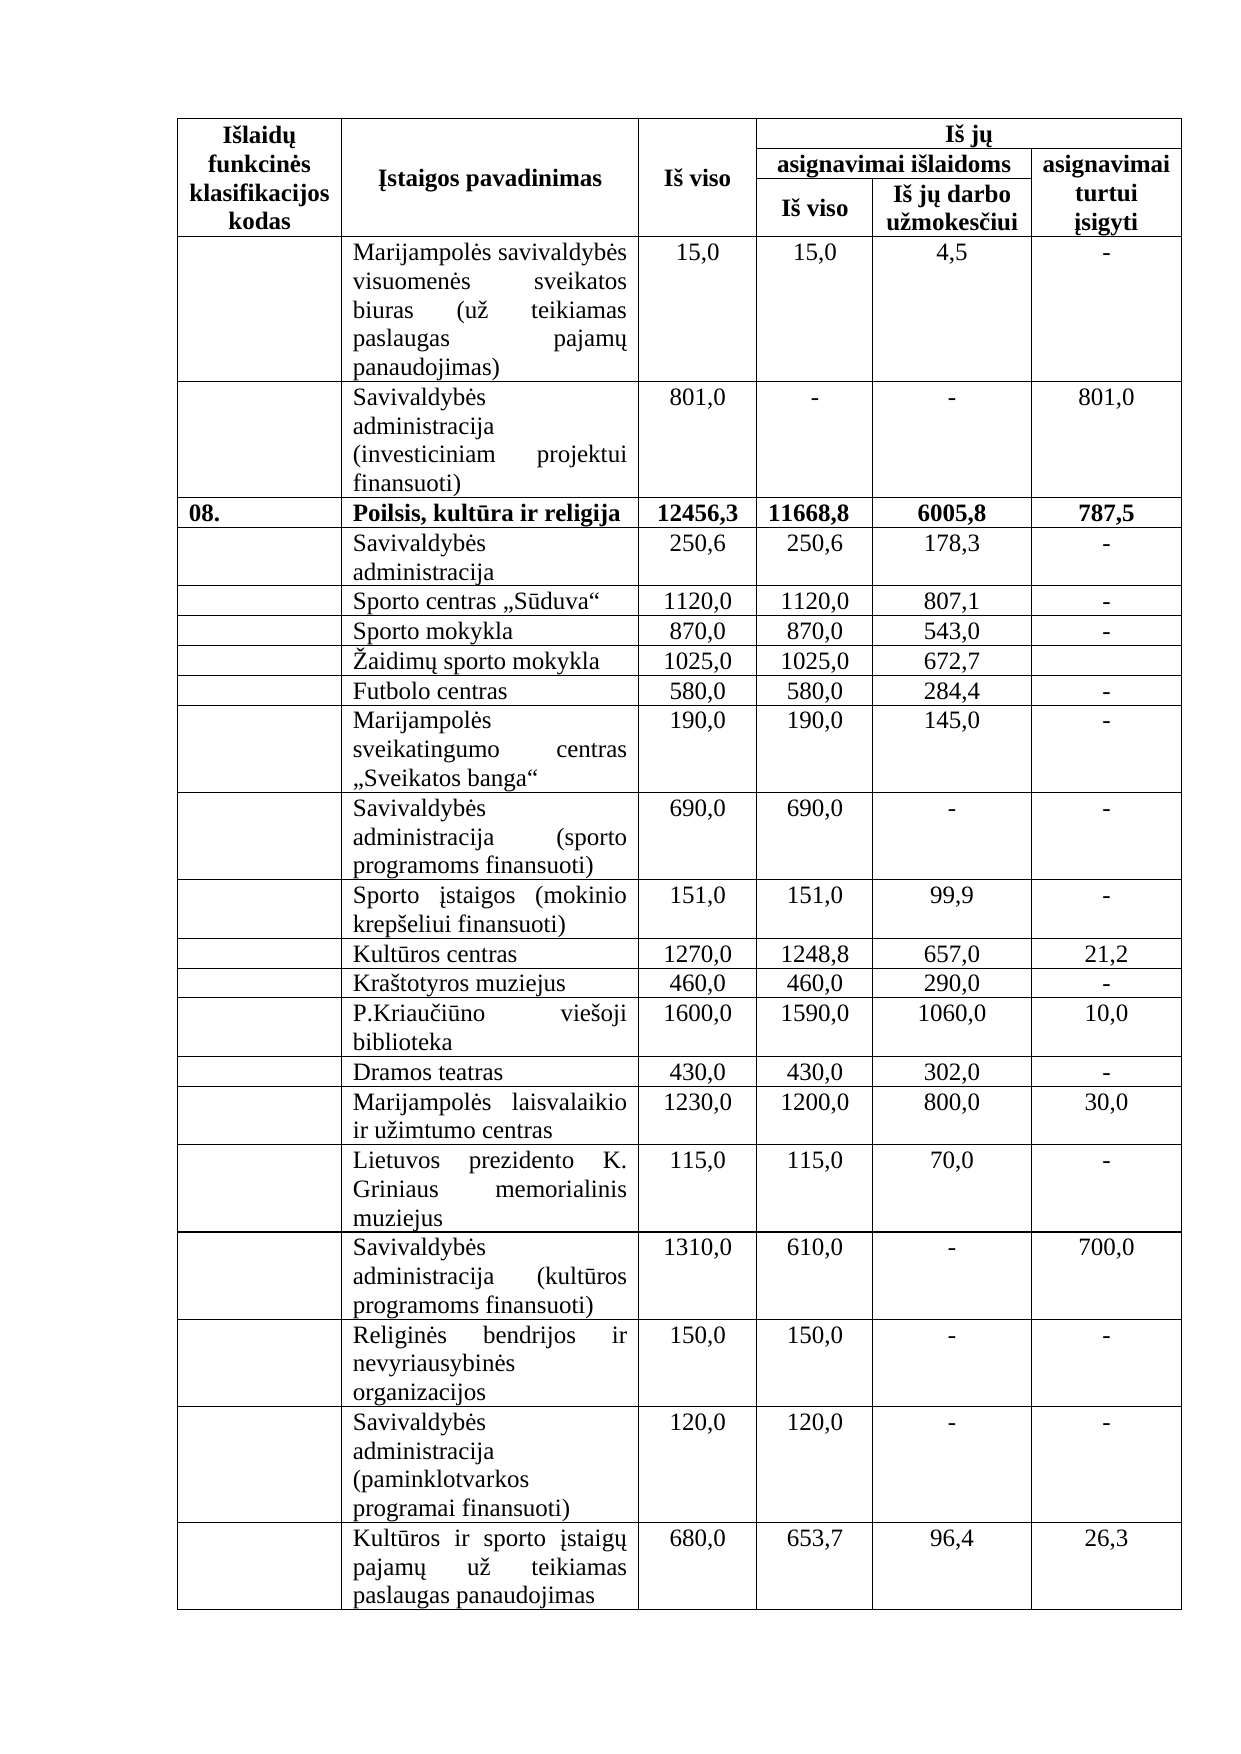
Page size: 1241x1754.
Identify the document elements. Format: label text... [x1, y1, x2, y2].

table_cell Savivaldybės administracija (paminklotvarkos programai finansuoti) [342, 1407, 638, 1522]
table_cell 11668,8 [757, 498, 872, 527]
table_cell 801,0 [1032, 382, 1181, 497]
table_cell 1600,0 [639, 998, 756, 1056]
table_cell - [1032, 1057, 1181, 1086]
table_cell Poilsis, kultūra ir religija [342, 498, 638, 527]
table_cell Savivaldybės administracija (kultūros programoms finansuoti) [342, 1233, 638, 1319]
table_cell 26,3 [1032, 1523, 1181, 1609]
table_cell 150,0 [757, 1320, 872, 1406]
table_cell [178, 793, 341, 879]
table_cell P.Kriaučiūno viešoji biblioteka [342, 998, 638, 1056]
table_cell 151,0 [757, 880, 872, 938]
table_cell - [873, 793, 1031, 879]
table_cell Savivaldybės administracija [342, 528, 638, 585]
table_cell [178, 1057, 341, 1086]
table_cell - [1032, 1145, 1181, 1231]
table_cell Savivaldybės administracija (investiciniam projektui finansuoti) [342, 382, 638, 497]
table_cell [178, 939, 341, 967]
table_cell - [1032, 528, 1181, 585]
table_cell 99,9 [873, 880, 1031, 938]
table_cell - [873, 1320, 1031, 1406]
table_cell 284,4 [873, 676, 1031, 704]
table_cell [178, 1233, 341, 1319]
table_cell 1025,0 [757, 646, 872, 675]
table_cell - [873, 382, 1031, 497]
table_cell Sporto centras „Sūduva“ [342, 586, 638, 615]
table_cell [178, 1145, 341, 1231]
table_cell 580,0 [639, 676, 756, 704]
table_cell [178, 528, 341, 585]
table_cell 151,0 [639, 880, 756, 938]
table_cell 1200,0 [757, 1087, 872, 1144]
table_cell 580,0 [757, 676, 872, 704]
table_cell [178, 646, 341, 675]
table_cell 08. [178, 498, 341, 527]
table_cell 250,6 [639, 528, 756, 585]
table_cell Sporto mokykla [342, 616, 638, 645]
table_cell - [1032, 237, 1181, 381]
table_cell 1270,0 [639, 939, 756, 967]
table_cell Iš viso [757, 179, 872, 236]
table_header Išlaidų funkcinės klasifikacijos kodas [178, 119, 341, 236]
table_cell 690,0 [757, 793, 872, 879]
table_cell 690,0 [639, 793, 756, 879]
table_cell Dramos teatras [342, 1057, 638, 1086]
table_cell [178, 706, 341, 792]
table_header Iš viso [639, 119, 756, 236]
table_cell - [873, 1233, 1031, 1319]
table_cell Marijampolės laisvalaikio ir užimtumo centras [342, 1087, 638, 1144]
table_cell 680,0 [639, 1523, 756, 1609]
table_cell [1032, 646, 1181, 675]
table_cell 290,0 [873, 969, 1031, 997]
table_cell 1060,0 [873, 998, 1031, 1056]
table_cell [178, 1523, 341, 1609]
table_cell [178, 676, 341, 704]
table_cell - [1032, 1320, 1181, 1406]
table_cell 610,0 [757, 1233, 872, 1319]
table_cell 70,0 [873, 1145, 1031, 1231]
table_cell 430,0 [757, 1057, 872, 1086]
table_cell 4,5 [873, 237, 1031, 381]
table_cell Futbolo centras [342, 676, 638, 704]
table_cell 1025,0 [639, 646, 756, 675]
table_cell [178, 1087, 341, 1144]
table_cell 787,5 [1032, 498, 1181, 527]
table_header Įstaigos pavadinimas [342, 119, 638, 236]
table_cell 6005,8 [873, 498, 1031, 527]
table_header Iš jų [757, 119, 1181, 148]
table_cell 430,0 [639, 1057, 756, 1086]
table_cell 657,0 [873, 939, 1031, 967]
table_cell 190,0 [757, 706, 872, 792]
table_cell 15,0 [639, 237, 756, 381]
table_cell 460,0 [757, 969, 872, 997]
table_cell 543,0 [873, 616, 1031, 645]
table_cell 870,0 [757, 616, 872, 645]
table_cell 1590,0 [757, 998, 872, 1056]
table_cell 30,0 [1032, 1087, 1181, 1144]
table_cell 12456,3 [639, 498, 756, 527]
table_cell - [873, 1407, 1031, 1522]
table_cell [178, 1320, 341, 1406]
table_cell Kultūros ir sporto įstaigų pajamų už teikiamas paslaugas panaudojimas [342, 1523, 638, 1609]
table_cell 120,0 [639, 1407, 756, 1522]
table_cell 1230,0 [639, 1087, 756, 1144]
table_cell 460,0 [639, 969, 756, 997]
table_cell 807,1 [873, 586, 1031, 615]
table_cell 115,0 [639, 1145, 756, 1231]
table_cell 150,0 [639, 1320, 756, 1406]
table_cell 672,7 [873, 646, 1031, 675]
table_cell 653,7 [757, 1523, 872, 1609]
table_cell Marijampolės savivaldybės visuomenės sveikatos biuras (už teikiamas paslaugas pajamų panaudojimas) [342, 237, 638, 381]
table_cell Iš jų darbo užmokesčiui [873, 179, 1031, 236]
table_cell 800,0 [873, 1087, 1031, 1144]
table_cell 1120,0 [757, 586, 872, 615]
table_cell [178, 1407, 341, 1522]
table_cell [178, 969, 341, 997]
table_cell 10,0 [1032, 998, 1181, 1056]
table_cell 1248,8 [757, 939, 872, 967]
table_cell 96,4 [873, 1523, 1031, 1609]
table_cell Lietuvos prezidento K. Griniaus memorialinis muziejus [342, 1145, 638, 1231]
table_cell Savivaldybės administracija (sporto programoms finansuoti) [342, 793, 638, 879]
table_cell 250,6 [757, 528, 872, 585]
table_cell [178, 998, 341, 1056]
table_cell Kraštotyros muziejus [342, 969, 638, 997]
table_cell 15,0 [757, 237, 872, 381]
table_cell [178, 880, 341, 938]
table_cell 801,0 [639, 382, 756, 497]
table_cell 1310,0 [639, 1233, 756, 1319]
table_cell Marijampolės sveikatingumo centras „Sveikatos banga“ [342, 706, 638, 792]
table_cell 145,0 [873, 706, 1031, 792]
table_cell asignavimai turtui įsigyti [1032, 149, 1181, 236]
table_cell asignavimai išlaidoms [757, 149, 1031, 178]
table_cell 700,0 [1032, 1233, 1181, 1319]
table_cell - [1032, 969, 1181, 997]
table_cell [178, 237, 341, 381]
table_cell - [1032, 616, 1181, 645]
table_cell Žaidimų sporto mokykla [342, 646, 638, 675]
table_cell - [757, 382, 872, 497]
table_cell 120,0 [757, 1407, 872, 1522]
table_cell 870,0 [639, 616, 756, 645]
table_cell - [1032, 706, 1181, 792]
table_cell 115,0 [757, 1145, 872, 1231]
table_cell 190,0 [639, 706, 756, 792]
table_cell 302,0 [873, 1057, 1031, 1086]
table_cell 178,3 [873, 528, 1031, 585]
table_cell 21,2 [1032, 939, 1181, 967]
table_cell [178, 586, 341, 615]
table_cell - [1032, 880, 1181, 938]
table_cell [178, 616, 341, 645]
table_cell - [1032, 793, 1181, 879]
table_cell Religinės bendrijos ir nevyriausybinės organizacijos [342, 1320, 638, 1406]
table_cell - [1032, 586, 1181, 615]
table_cell - [1032, 1407, 1181, 1522]
table_cell 1120,0 [639, 586, 756, 615]
table_cell Sporto įstaigos (mokinio krepšeliui finansuoti) [342, 880, 638, 938]
table_cell - [1032, 676, 1181, 704]
table_cell [178, 382, 341, 497]
table_cell Kultūros centras [342, 939, 638, 967]
